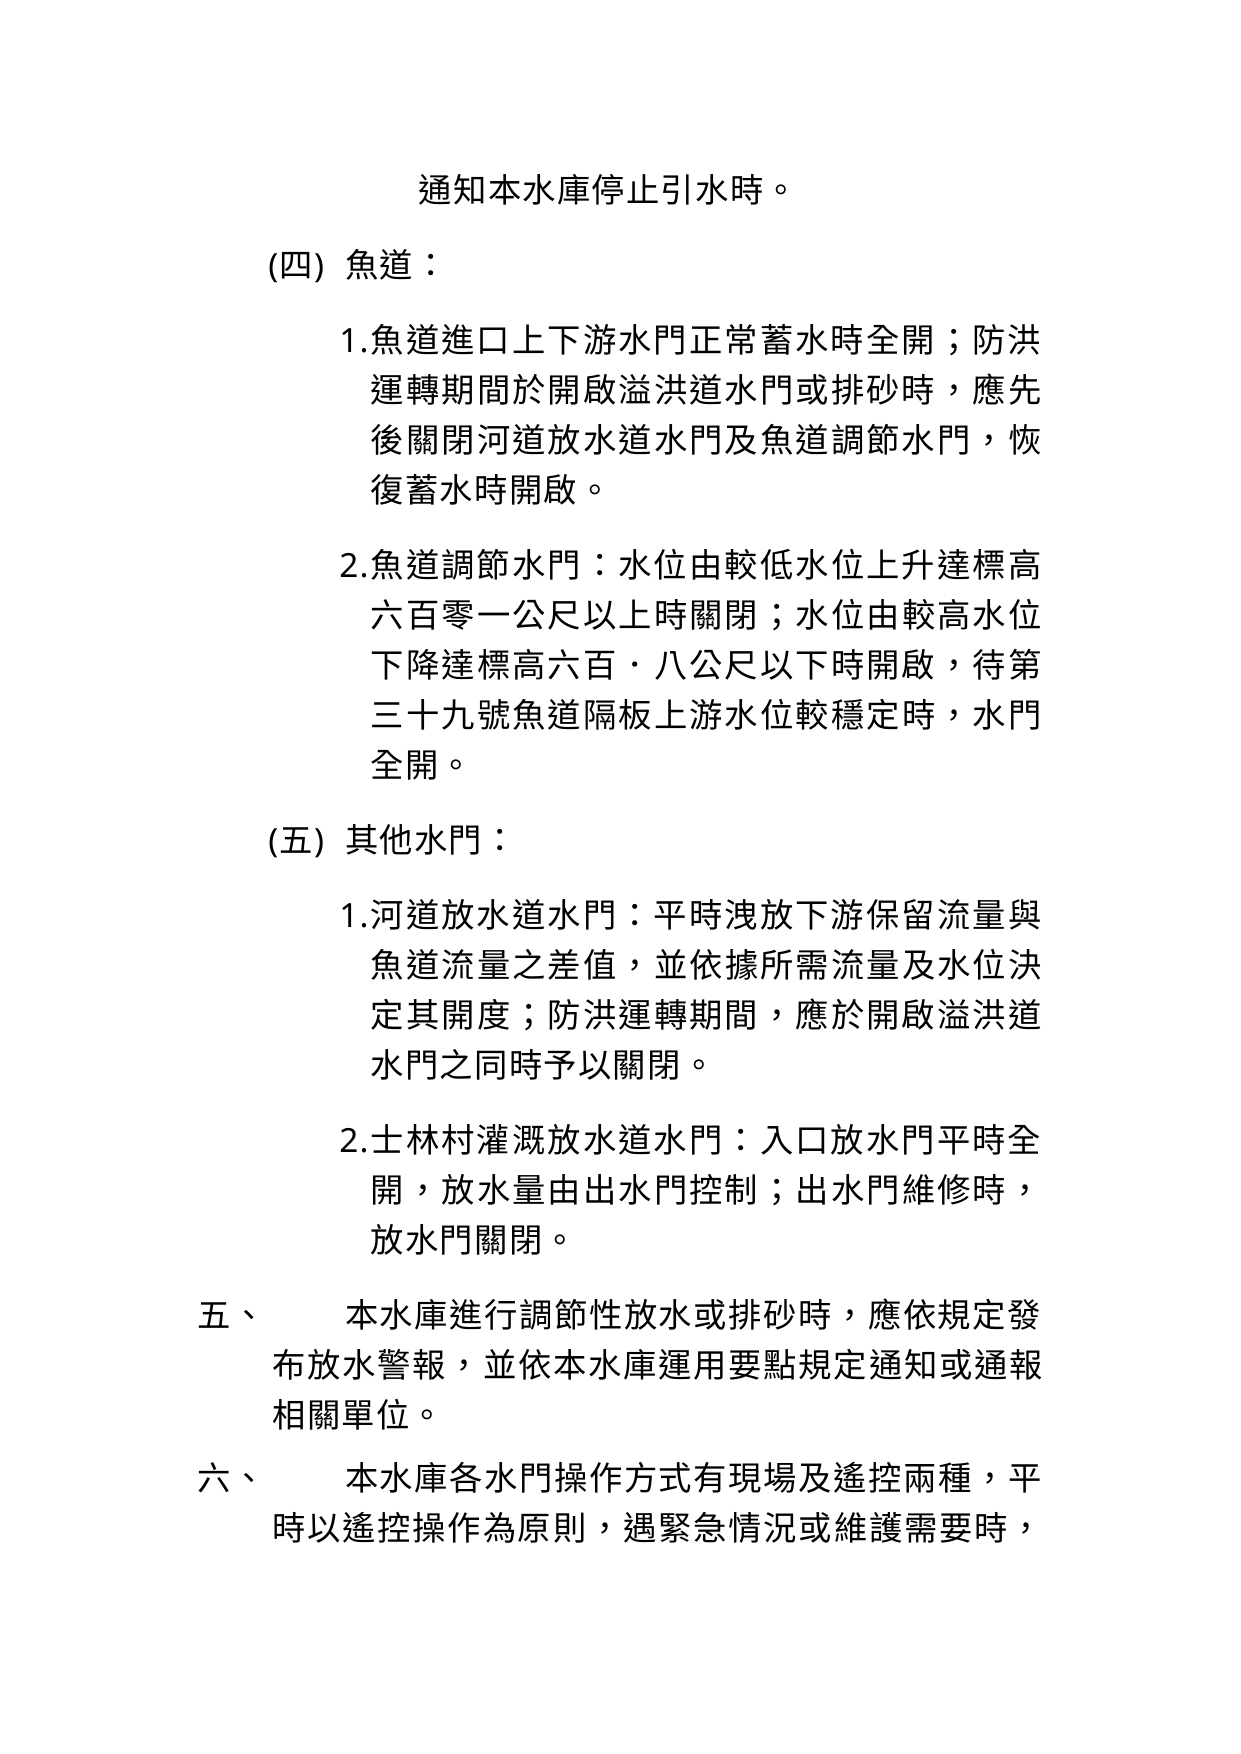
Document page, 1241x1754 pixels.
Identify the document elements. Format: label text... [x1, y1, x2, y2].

text 1.河道放水道水門：平時洩放下游保留流量與魚道流量之差值，並依據所需流量及水位決定其開度；防洪運轉期間，應於開啟溢洪道水門之同時予以關閉。 [339, 888, 1043, 1088]
text 1.魚道進口上下游水門正常蓄水時全開；防洪運轉期間於開啟溢洪道水門或排砂時，應先後關閉河道放水道水門及魚道調節水門，恢復蓄水時開啟。 [339, 313, 1043, 513]
text 通知本水庫停止引水時。 [371, 163, 1043, 213]
list 其他水門： [268, 813, 1043, 863]
text 2.魚道調節水門：水位由較低水位上升達標高六百零一公尺以上時關閉；水位由較高水位下降達標高六百．八公尺以下時開啟，待第三十九號魚道隔板上游水位較穩定時，水門全開。 [339, 538, 1043, 788]
list 魚道： [268, 238, 1043, 288]
text 2.士林村灌溉放水道水門：入口放水門平時全開，放水量由出水門控制；出水門維修時，放水門關閉。 [339, 1113, 1043, 1263]
list 本水庫進行調節性放水或排砂時，應依規定發布放水警報，並依本水庫運用要點規定通知或通報相關單位。 [197, 1288, 1043, 1438]
list 本水庫各水門操作方式有現場及遙控兩種，平時以遙控操作為原則，遇緊急情況或維護需要時， [197, 1450, 1043, 1550]
